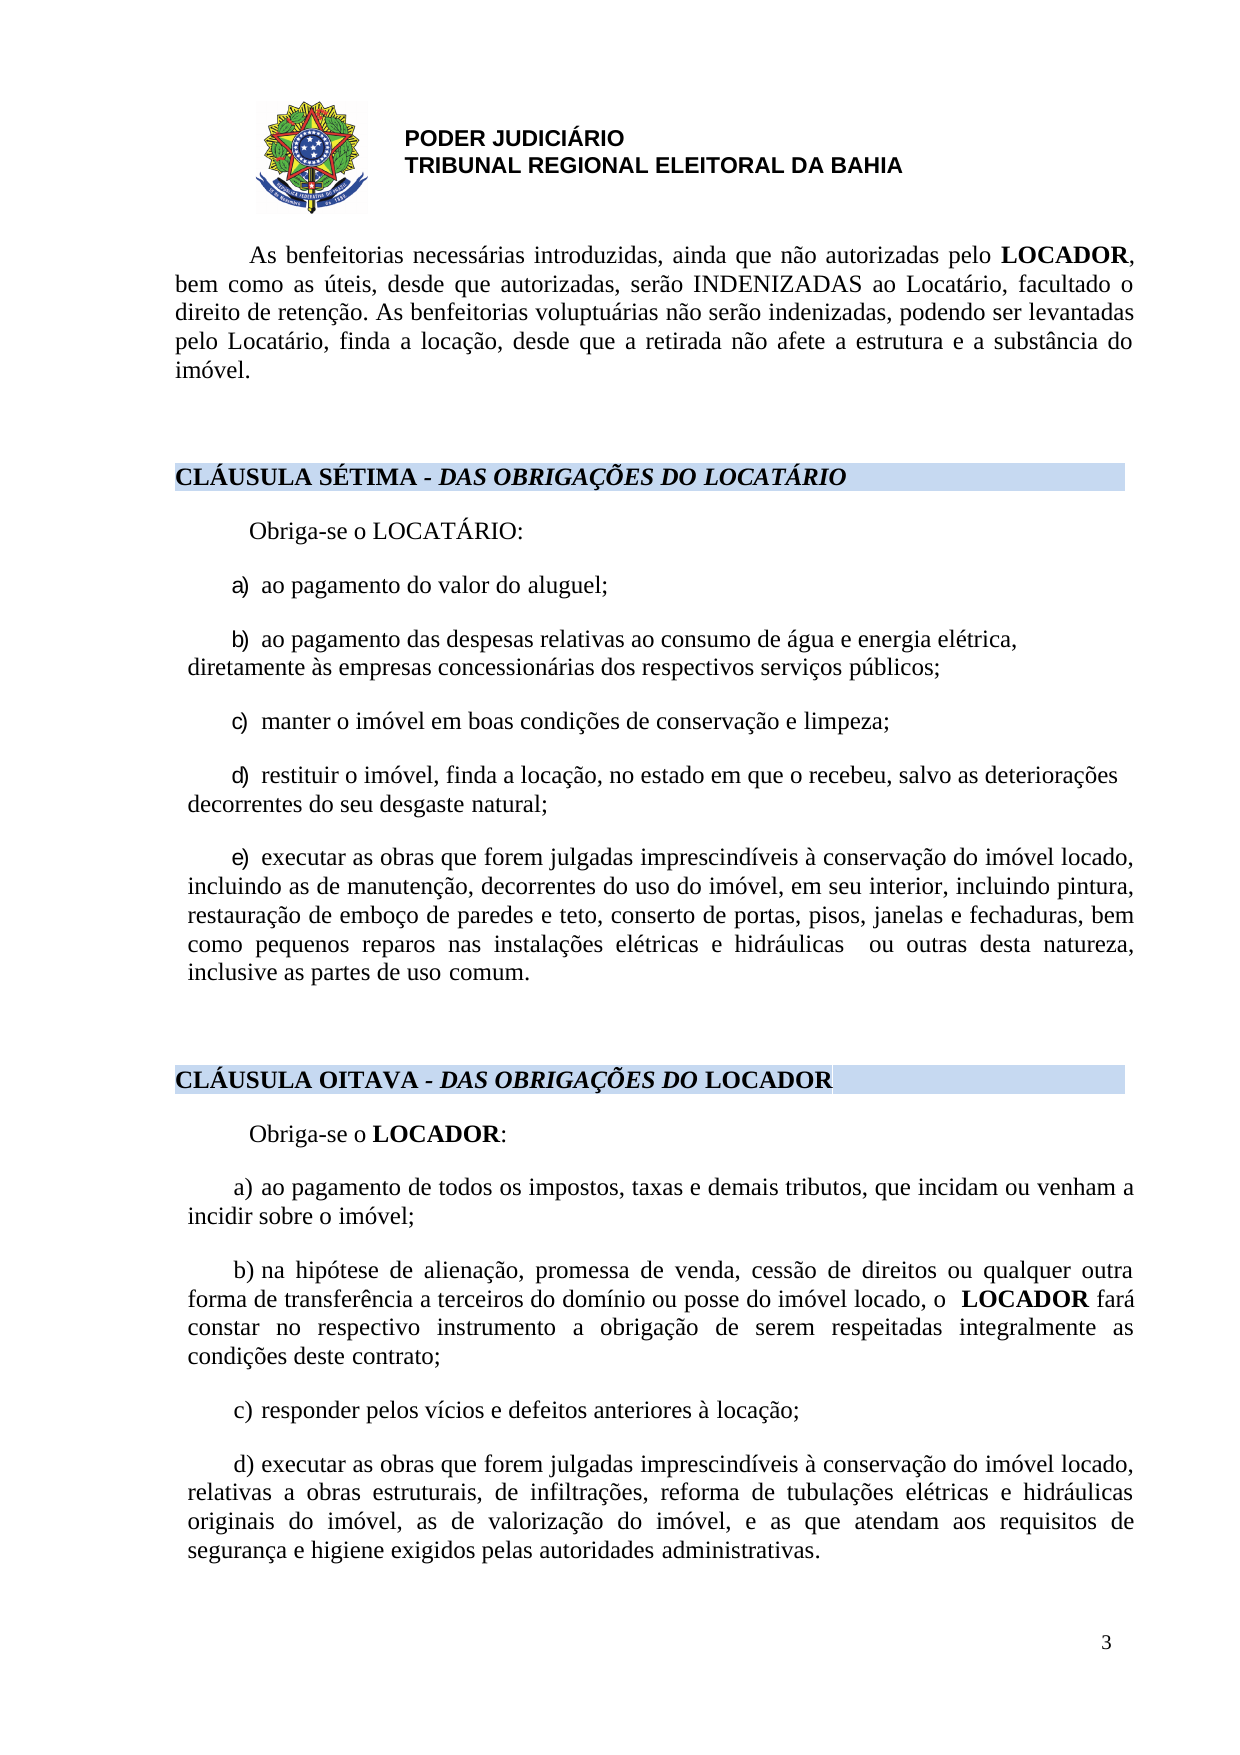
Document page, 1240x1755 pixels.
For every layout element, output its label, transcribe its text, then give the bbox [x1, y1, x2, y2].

text Obriga-se o LOCADOR: [175, 1119, 1135, 1147]
text CLÁUSULA SÉTIMA - DAS OBRIGAÇÕES DO LOCATÁRIO [175, 462, 1135, 491]
list ao pagamento do valor do aluguel; [175, 570, 1135, 599]
list restituir o imóvel, finda a locação, no estado em que o recebeu, salvo as deteriorações decorrentes do seu desgaste natural; [175, 760, 1135, 817]
text Obriga-se o LOCATÁRIO: [175, 516, 1135, 545]
list responder pelos vícios e defeitos anteriores à locação; [175, 1395, 1135, 1424]
list executar as obras que forem julgadas imprescindíveis à conservação do imóvel locado, incluindo as de manutenção, decorrentes do uso do imóvel, em seu interior, incluindo pintura, restauração de emboço de paredes e teto, conserto de portas, pisos, janelas e fechaduras, bem como pequenos reparos nas instalações elétricas e hidráulicas ou outras desta natureza, inclusive as partes de uso comum. [175, 842, 1135, 986]
text As benfeitorias necessárias introduzidas, ainda que não autorizadas pelo LOCADOR, bem como as úteis, desde que autorizadas, serão INDENIZADAS ao Locatário, facultado o direito de retenção. As benfeitorias voluptuárias não serão indenizadas, podendo ser levantadas pelo Locatário, finda a locação, desde que a retirada não afete a estrutura e a substância do imóvel. [175, 240, 1135, 384]
list ao pagamento das despesas relativas ao consumo de água e energia elétrica, diretamente às empresas concessionárias dos respectivos serviços públicos; [175, 624, 1135, 681]
text CLÁUSULA OITAVA - DAS OBRIGAÇÕES DO LOCADOR [175, 1065, 1135, 1094]
list na hipótese de alienação, promessa de venda, cessão de direitos ou qualquer outra forma de transferência a terceiros do domínio ou posse do imóvel locado, o LOCADOR fará constar no respectivo instrumento a obrigação de serem respeitadas integralmente as condições deste contrato; [175, 1255, 1135, 1370]
list ao pagamento de todos os impostos, taxas e demais tributos, que incidam ou venham a incidir sobre o imóvel; [175, 1172, 1135, 1230]
list manter o imóvel em boas condições de conservação e limpeza; [175, 706, 1135, 735]
list executar as obras que forem julgadas imprescindíveis à conservação do imóvel locado, relativas a obras estruturais, de infiltrações, reforma de tubulações elétricas e hidráulicas originais do imóvel, as de valorização do imóvel, e as que atendam aos requisitos de segurança e higiene exigidos pelas autoridades administrativas. [175, 1449, 1135, 1564]
